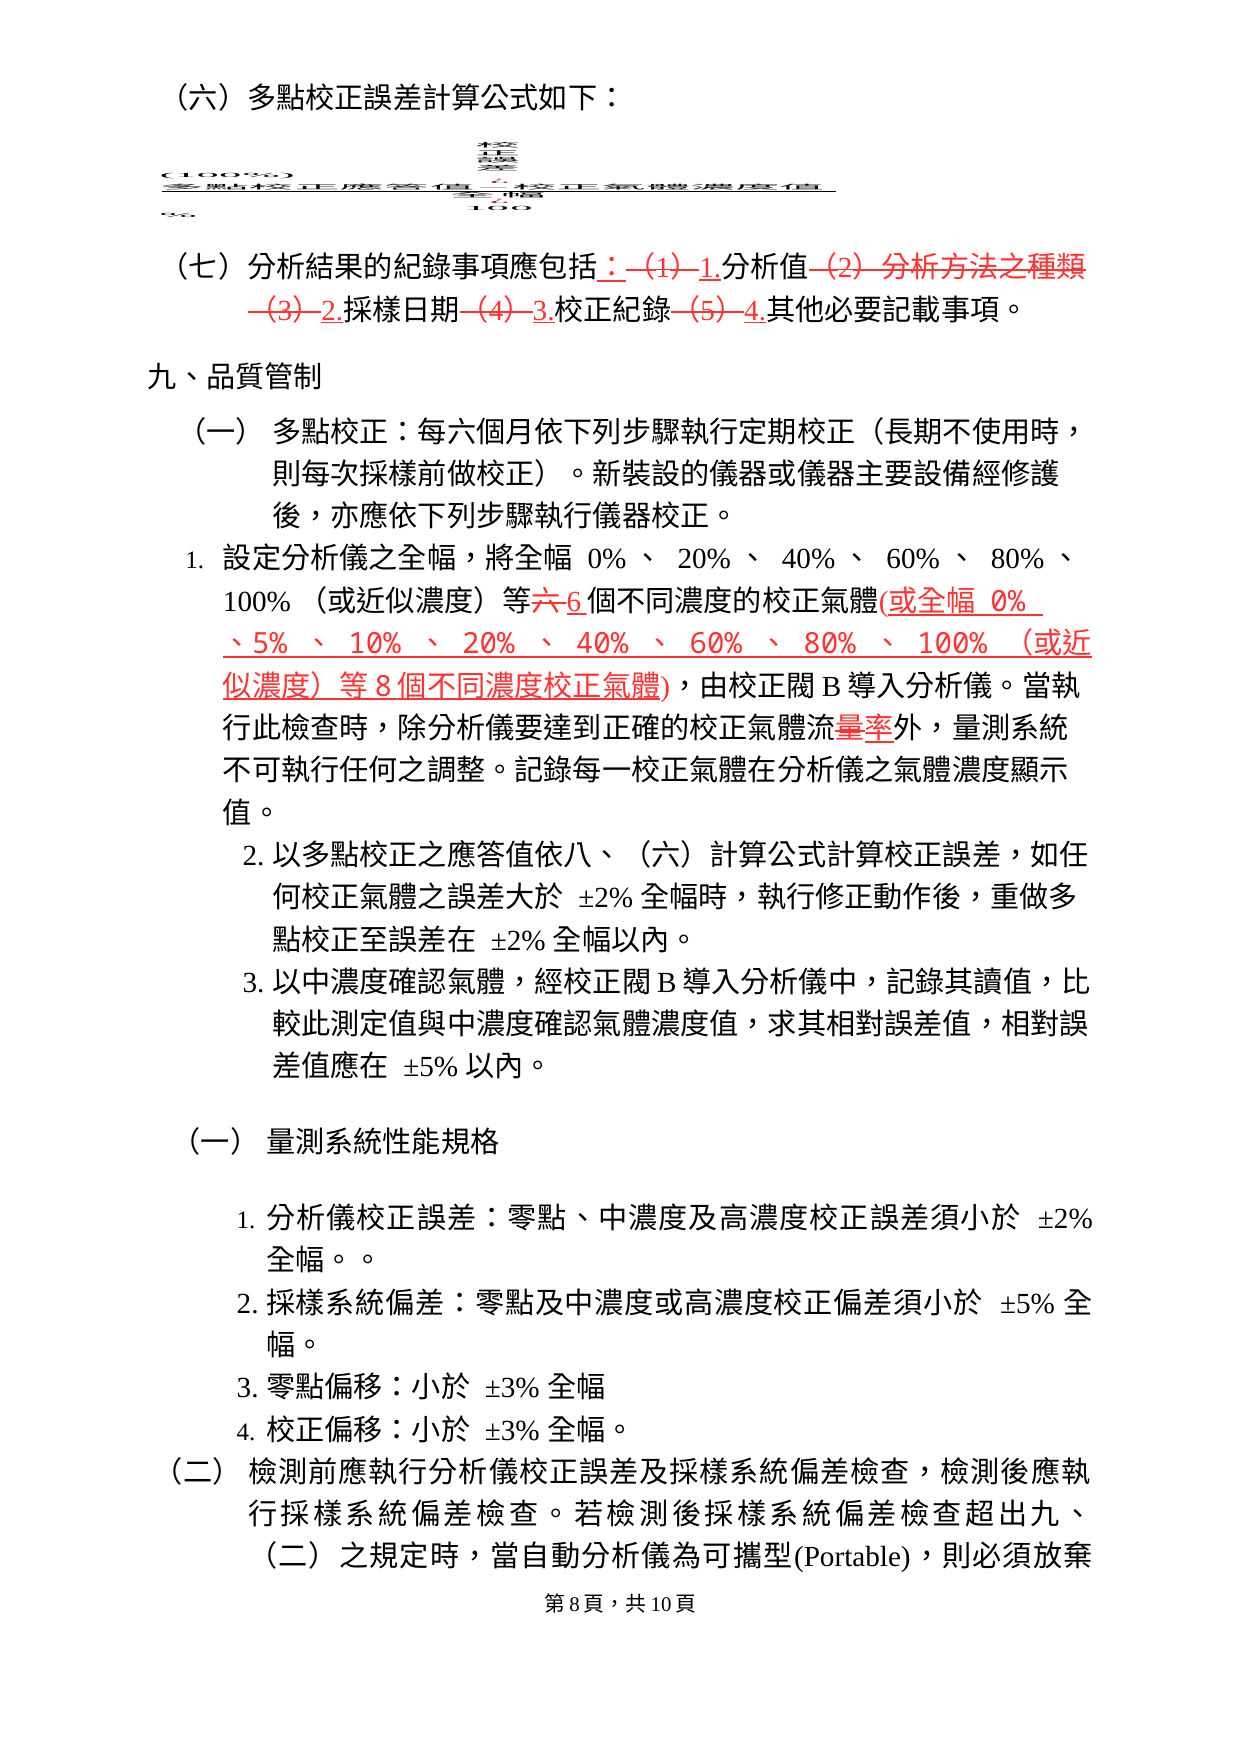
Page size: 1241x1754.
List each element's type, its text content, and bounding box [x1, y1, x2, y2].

list 量測系統性能規格 [171, 1119, 1092, 1161]
list 以多點校正之應答值依八、（六）計算公式計算校正誤差，如任何校正氣體之誤差大於 ±2% 全幅時，執行修正動作後，重做多點校正至誤差在 ±2% 全幅以內。 [242, 831, 1092, 958]
list 九、品質管制 [148, 353, 1092, 396]
list 採樣系統偏差：零點及中濃度或高濃度校正偏差須小於 ±5% 全幅。 [236, 1279, 1092, 1364]
list （六）多點校正誤差計算公式如下： [159, 75, 1092, 117]
list 零點偏移：小於 ±3% 全幅 [236, 1364, 1092, 1406]
list 分析儀校正誤差：零點、中濃度及高濃度校正誤差須小於 ±2% 全幅。。 [236, 1194, 1092, 1279]
list （七）分析結果的紀錄事項應包括：（1）1.分析值（2）分析方法之種類（3）2.採樣日期（4）3.校正紀錄（5）4.其他必要記載事項。 [159, 244, 1092, 328]
list 多點校正：每六個月依下列步驟執行定期校正（長期不使用時，則每次採樣前做校正）。新裝設的儀器或儀器主要設備經修護後，亦應依下列步驟執行儀器校正。 [177, 408, 1092, 535]
list 校正偏移：小於 ±3% 全幅。 [236, 1406, 1092, 1448]
list 設定分析儀之全幅，將全幅 0% 、 20% 、 40% 、 60% 、 80% 、 100% （或近似濃度）等六6個不同濃度的校正氣體(或全幅 0% 、5% 、 10% 、 20% 、 40% 、 60% 、 80% 、 100% （或近似濃度）等8個不同濃度校正氣體)，由校正閥B導入分析儀。當執行此檢查時，除分析儀要達到正確的校正氣體流量率外，量測系統不可執行任何之調整。記錄每一校正氣體在分析儀之氣體濃度顯示值。 [185, 535, 1092, 831]
list 以中濃度確認氣體，經校正閥B導入分析儀中，記錄其讀值，比較此測定值與中濃度確認氣體濃度值，求其相對誤差值，相對誤差值應在 ±5% 以內。 [242, 958, 1092, 1085]
list 檢測前應執行分析儀校正誤差及採樣系統偏差檢查，檢測後應執行採樣系統偏差檢查。若檢測後採樣系統偏差檢查超出九、（二）之規定時，當自動分析儀為可攜型(Portable)，則必須放棄 [154, 1448, 1092, 1575]
